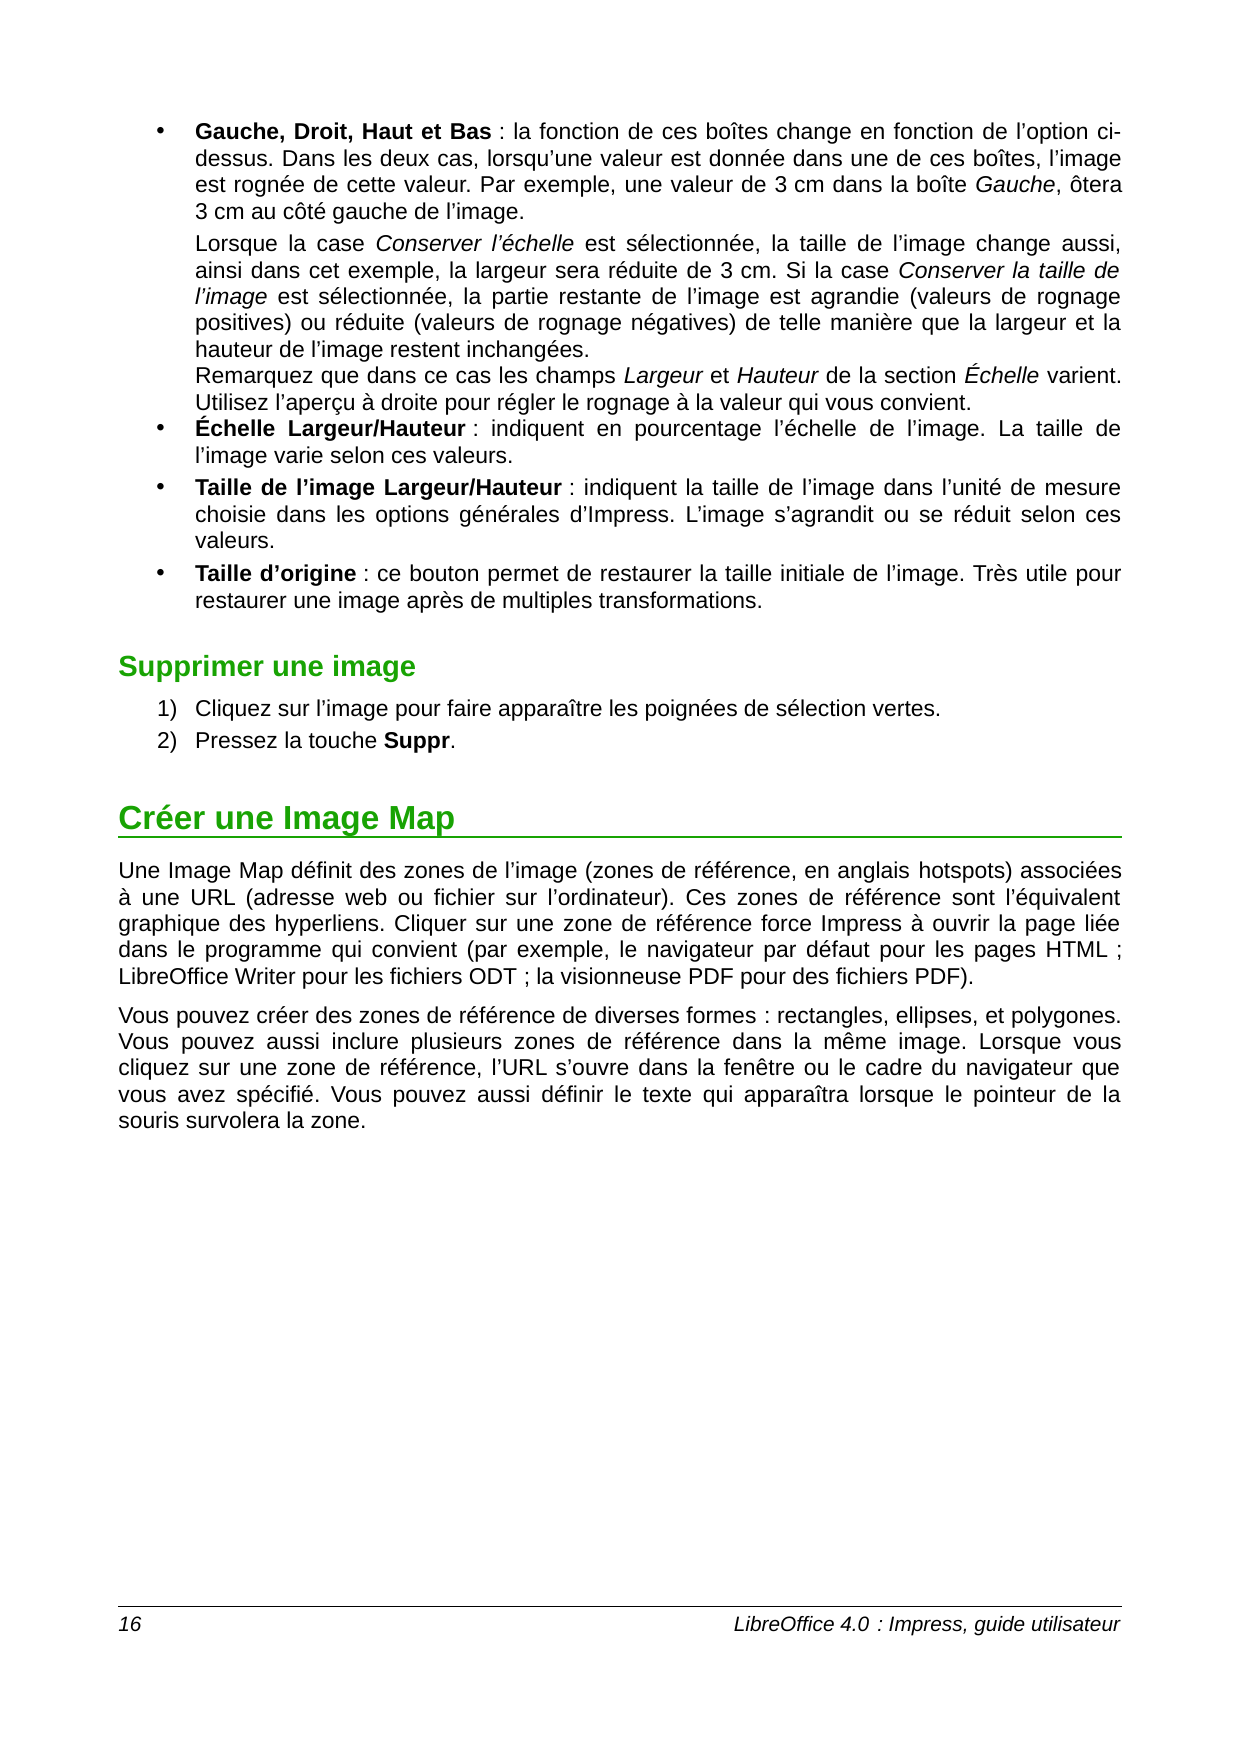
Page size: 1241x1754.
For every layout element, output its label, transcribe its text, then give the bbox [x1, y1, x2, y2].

subtitle Créer une Image Map [118, 798, 1122, 836]
text Une Image Map définit des zones de l’image (zones de référence, en anglais hotspots) associées à une URL (adresse web ou fichier sur l’ordinateur). Ces zones de référence sont l’équivalent graphique des hyperliens. Cliquer sur une zone de référence force Impress à ouvrir la page liée dans le programme qui convient (par exemple, le navigateur par défaut pour les pages HTML ; LibreOffice Writer pour les fichiers ODT ; la visionneuse PDF pour des fichiers PDF). [118, 857, 1122, 989]
list Pressez la touche Suppr. [177, 727, 1122, 754]
list Lorsque la case Conserver l’échelle est sélectionnée, la taille de l’image change aussi, ainsi dans cet exemple, la largeur sera réduite de 3 cm. Si la case Conserver la taille de l’image est sélectionnée, la partie restante de l’image est agrandie (valeurs de rognage positives) ou réduite (valeurs de rognage négatives) de telle manière que la largeur et la hauteur de l’image restent inchangées. [195, 230, 1122, 362]
text Vous pouvez créer des zones de référence de diverses formes : rectangles, ellipses, et polygones. Vous pouvez aussi inclure plusieurs zones de référence dans la même image. Lorsque vous cliquez sur une zone de référence, l’URL s’ouvre dans la fenêtre ou le cadre du navigateur que vous avez spécifié. Vous pouvez aussi définir le texte qui apparaîtra lorsque le pointeur de la souris survolera la zone. [118, 1002, 1122, 1133]
list Gauche, Droit, Haut et Bas : la fonction de ces boîtes change en fonction de l’option ci-dessus. Dans les deux cas, lorsqu’une valeur est donnée dans une de ces boîtes, l’image est rognée de cette valeur. Par exemple, une valeur de 3 cm dans la boîte Gauche, ôtera 3 cm au côté gauche de l’image. [156, 118, 1122, 224]
list Cliquez sur l’image pour faire apparaître les poignées de sélection vertes. [177, 695, 1122, 721]
list Taille d’origine : ce bouton permet de restaurer la taille initiale de l’image. Très utile pour restaurer une image après de multiples transformations. [156, 560, 1122, 613]
list Taille de l’image Largeur/Hauteur : indiquent la taille de l’image dans l’unité de mesure choisie dans les options générales d’Impress. L’image s’agrandit ou se réduit selon ces valeurs. [156, 474, 1122, 554]
subtitle Supprimer une image [118, 649, 1122, 682]
list Échelle Largeur/Hauteur : indiquent en pourcentage l’échelle de l’image. La taille de l’image varie selon ces valeurs. [156, 415, 1122, 468]
list Remarquez que dans ce cas les champs Largeur et Hauteur de la section Échelle varient. Utilisez l’aperçu à droite pour régler le rognage à la valeur qui vous convient. [195, 362, 1122, 415]
